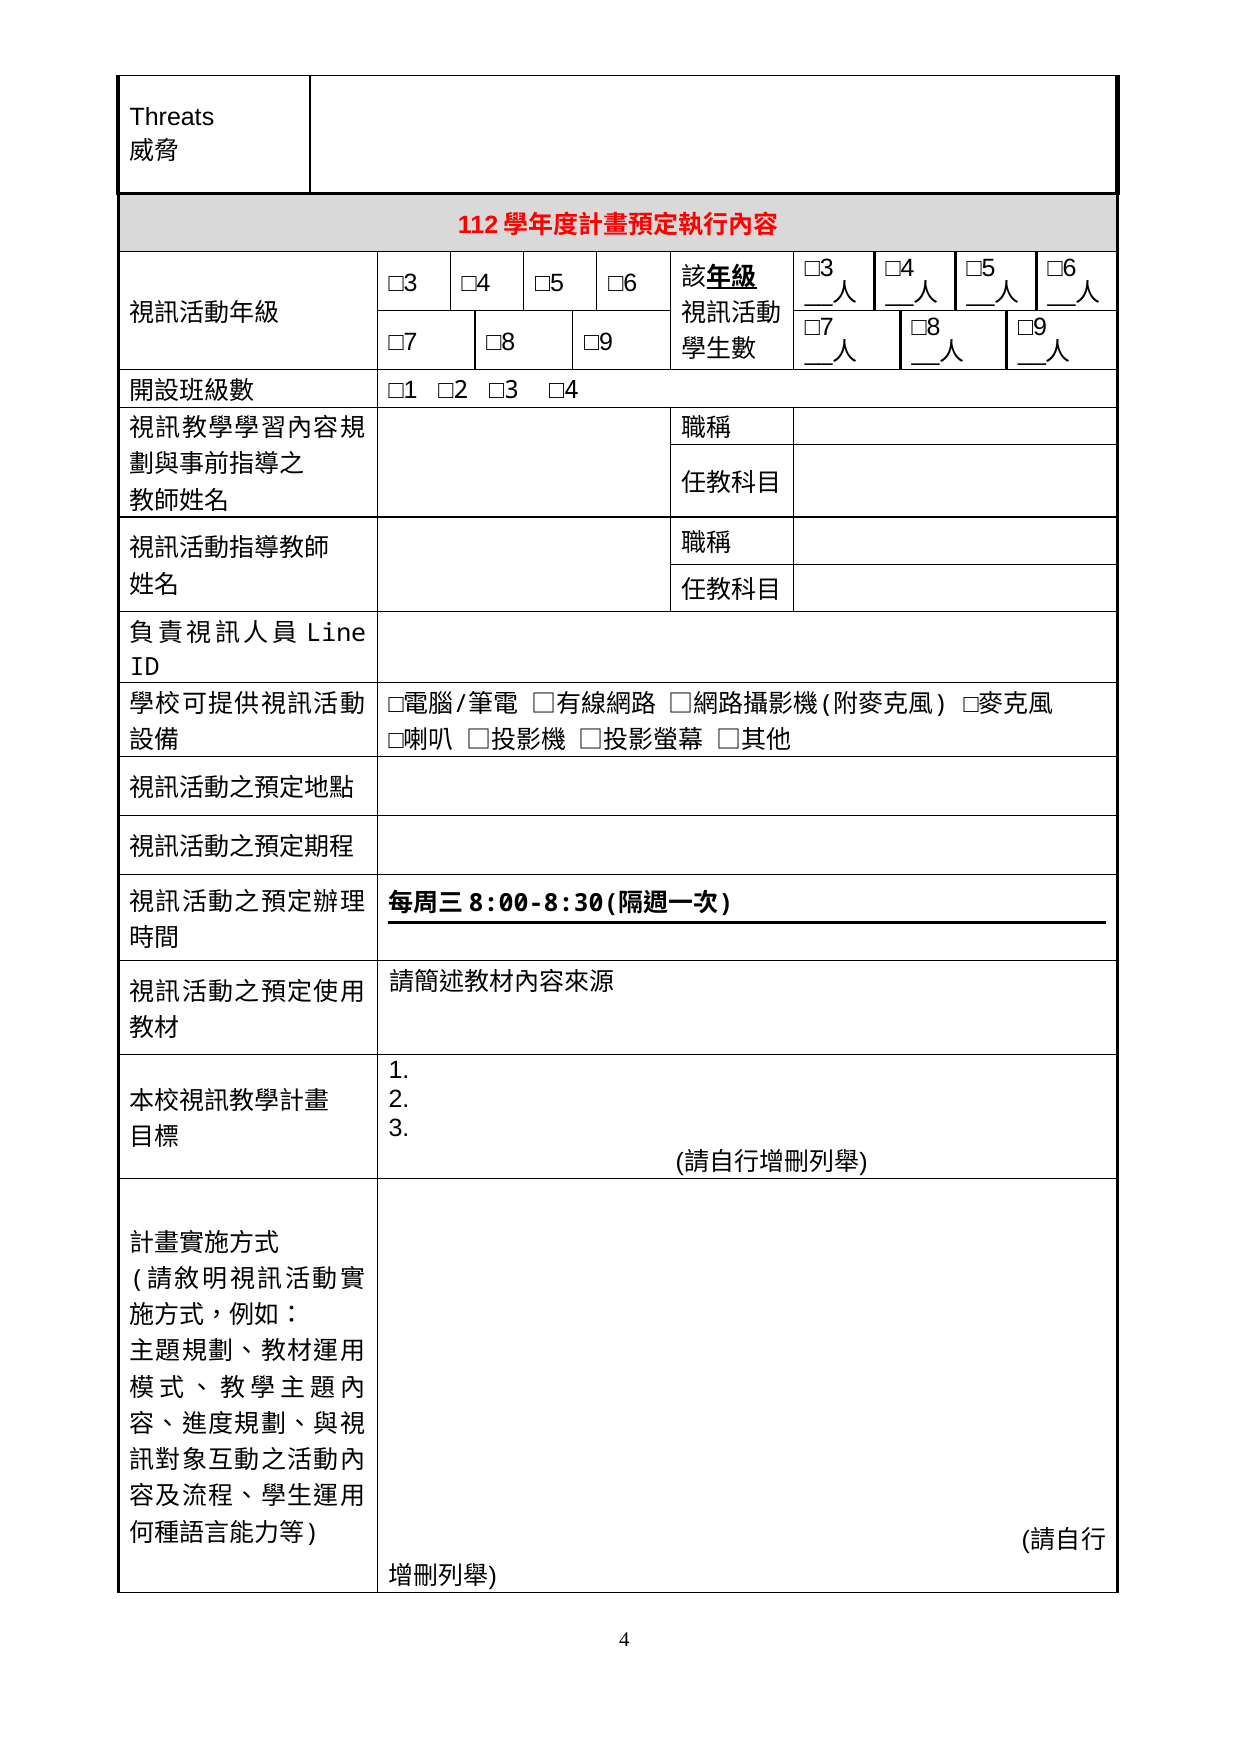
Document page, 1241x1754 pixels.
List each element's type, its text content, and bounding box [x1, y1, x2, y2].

table_cell □5 [524, 252, 596, 310]
table_cell 視訊活動之預定辦理時間 [120, 875, 377, 960]
table_cell □3 [378, 252, 450, 310]
table_cell 視訊活動之預定地點 [120, 757, 377, 815]
table_cell 112學年度計畫預定執行內容 [120, 195, 1116, 251]
table_cell 本校視訊教學計畫 目標 [120, 1055, 377, 1178]
table_cell 計畫實施方式 (請敘明視訊活動實施方式，例如： 主題規劃、教材運用模式、教學主題內容、進度規劃、與視訊對象互動之活動內容及流程、學生運用何種語言能力等) [120, 1179, 377, 1592]
table_cell [378, 408, 670, 516]
table_cell 任教科目 [671, 445, 793, 516]
table_cell [378, 612, 1116, 682]
table_cell 任教科目 [671, 565, 793, 611]
table_cell 視訊活動指導教師 姓名 [120, 518, 377, 611]
table_cell 每周三8:00-8:30(隔週一次) [378, 875, 1116, 960]
table_cell □6 __人 [1038, 252, 1116, 310]
table_cell □3 __人 [794, 252, 873, 310]
table_cell [378, 816, 1116, 874]
table_cell [794, 445, 1116, 516]
table_cell 視訊活動年級 [120, 252, 377, 369]
table_cell □6 [597, 252, 670, 310]
table_cell 視訊活動之預定期程 [120, 816, 377, 874]
table_cell □7 __人 [794, 311, 899, 369]
table_cell □4 __人 [876, 252, 954, 310]
table_cell Threats 威脅 [120, 76, 309, 192]
table_cell □5 __人 [957, 252, 1035, 310]
table_cell □9 __人 [1008, 311, 1116, 369]
table_cell □8 [476, 311, 572, 369]
table_cell 職稱 [671, 518, 793, 564]
table_cell [794, 408, 1116, 444]
table_cell □4 [451, 252, 523, 310]
table_cell 請簡述教材內容來源 [378, 961, 1116, 1054]
table_cell (請自行增刪列舉) [378, 1179, 1116, 1592]
table_cell 學校可提供視訊活動設備 [120, 683, 377, 756]
table_cell [378, 518, 670, 611]
table_cell □7 [378, 311, 474, 369]
table_cell [311, 76, 1115, 192]
table_cell [794, 565, 1116, 611]
table_cell 該年級 視訊活動 學生數 [671, 252, 793, 369]
table_cell 視訊教學學習內容規劃與事前指導之 教師姓名 [120, 408, 377, 516]
table_cell (請自行增刪列舉) [378, 1055, 1116, 1178]
table_cell 負責視訊人員Line ID [120, 612, 377, 682]
table_cell 職稱 [671, 408, 793, 444]
table_cell □9 [573, 311, 670, 369]
table_cell [794, 518, 1116, 564]
table_cell 視訊活動之預定使用教材 [120, 961, 377, 1054]
table_cell □8 __人 [902, 311, 1005, 369]
table_cell □1 □2 □3 □4 [378, 370, 1116, 407]
table_cell [378, 757, 1116, 815]
table_cell □電腦/筆電 □有線網路 □網路攝影機(附麥克風) □麥克風 □喇叭 □投影機 □投影螢幕 □其他 [378, 683, 1116, 756]
table_cell 開設班級數 [120, 370, 377, 407]
